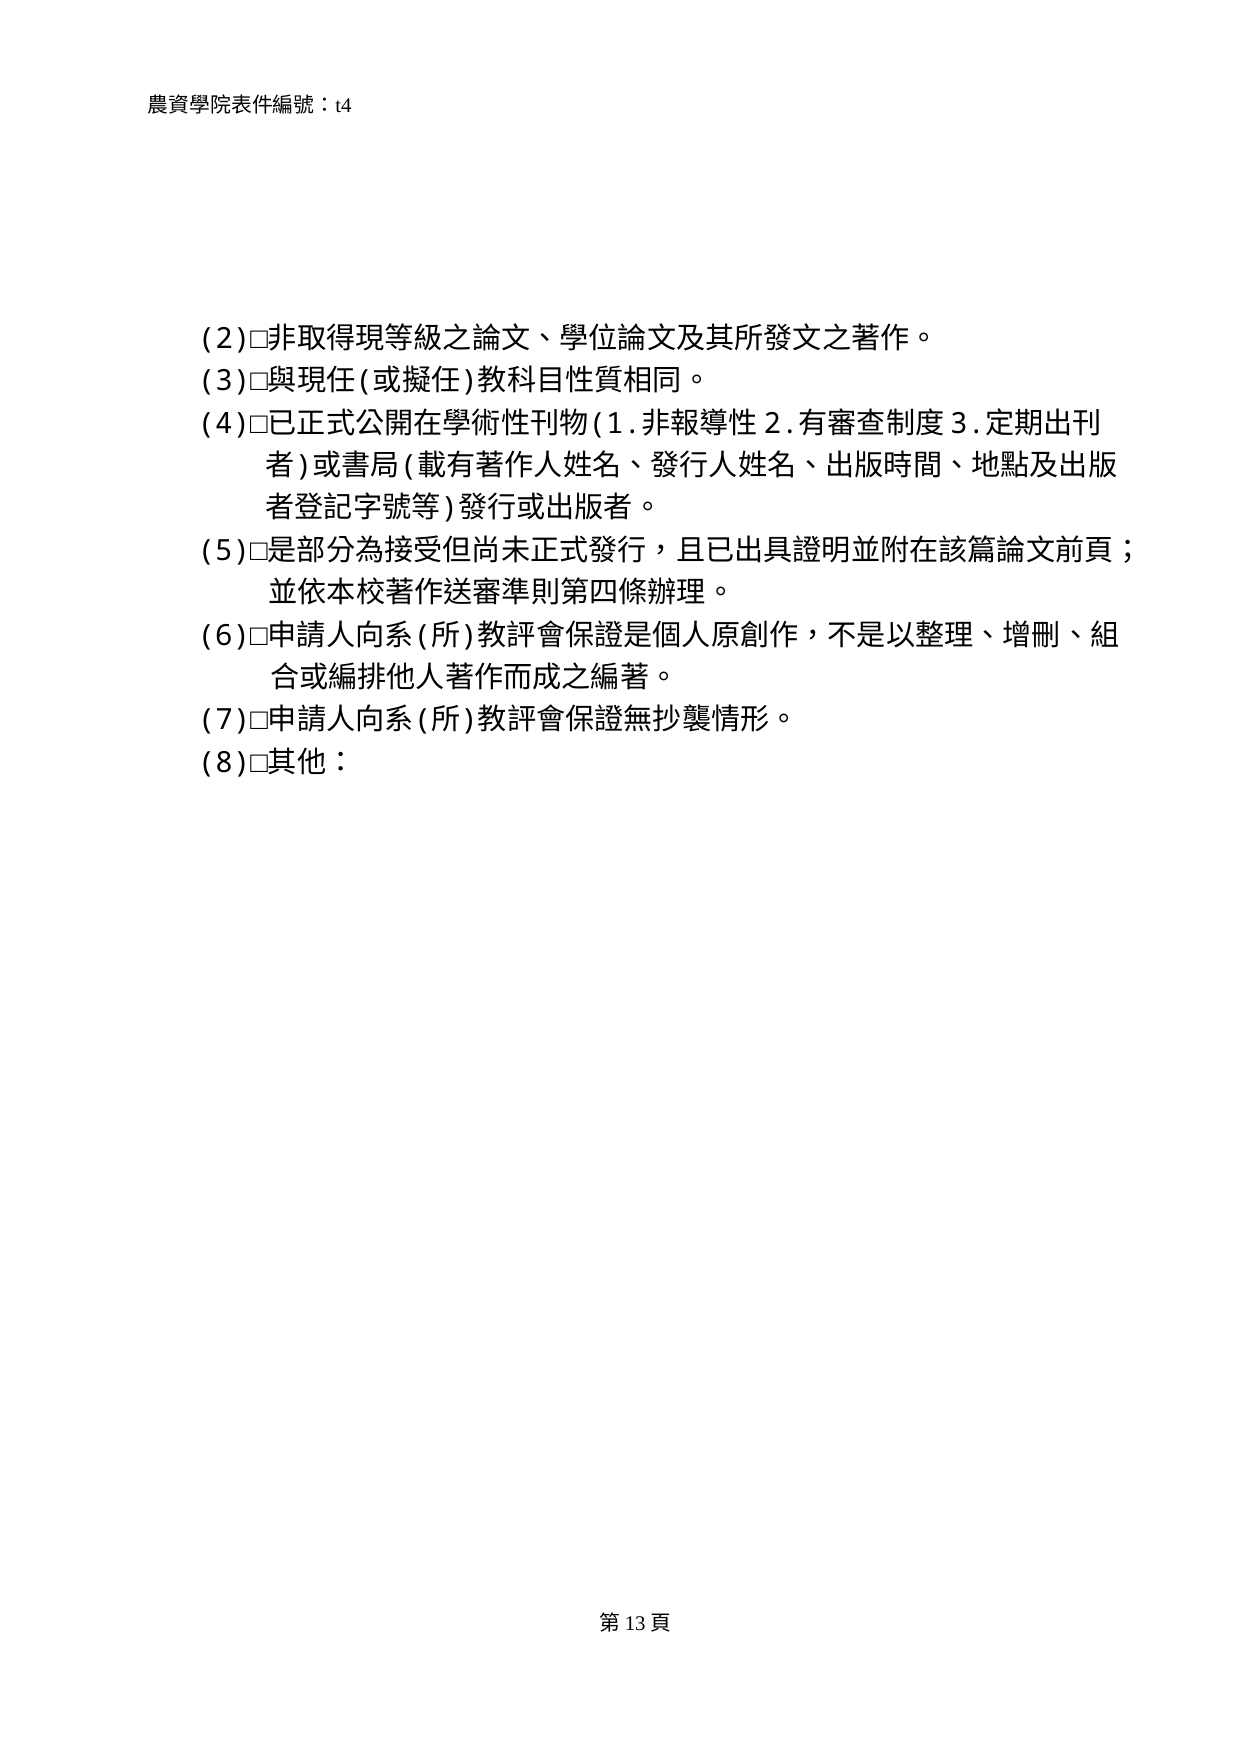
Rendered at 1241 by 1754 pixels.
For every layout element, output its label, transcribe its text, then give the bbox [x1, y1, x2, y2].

text (8)□其他： [168, 738, 1122, 781]
text (6)□申請人向系(所)教評會保證是個人原創作，不是以整理、增刪、組合或編排他人著作而成之編著。 [197, 611, 1122, 696]
text (2)□非取得現等級之論文、學位論文及其所發文之著作。 [198, 314, 1122, 357]
text (7)□申請人向系(所)教評會保證無抄襲情形。 [198, 696, 1122, 738]
text (4)□已正式公開在學術性刊物(1.非報導性2.有審查制度3.定期出刊者)或書局(載有著作人姓名、發行人姓名、出版時間、地點及出版者登記字號等)發行或出版者。 [197, 399, 1122, 526]
text (5)□是部分為接受但尚未正式發行，且已出具證明並附在該篇論文前頁；並依本校著作送審準則第四條辦理。 [197, 526, 1122, 611]
text (3)□與現任(或擬任)教科目性質相同。 [198, 357, 1122, 399]
